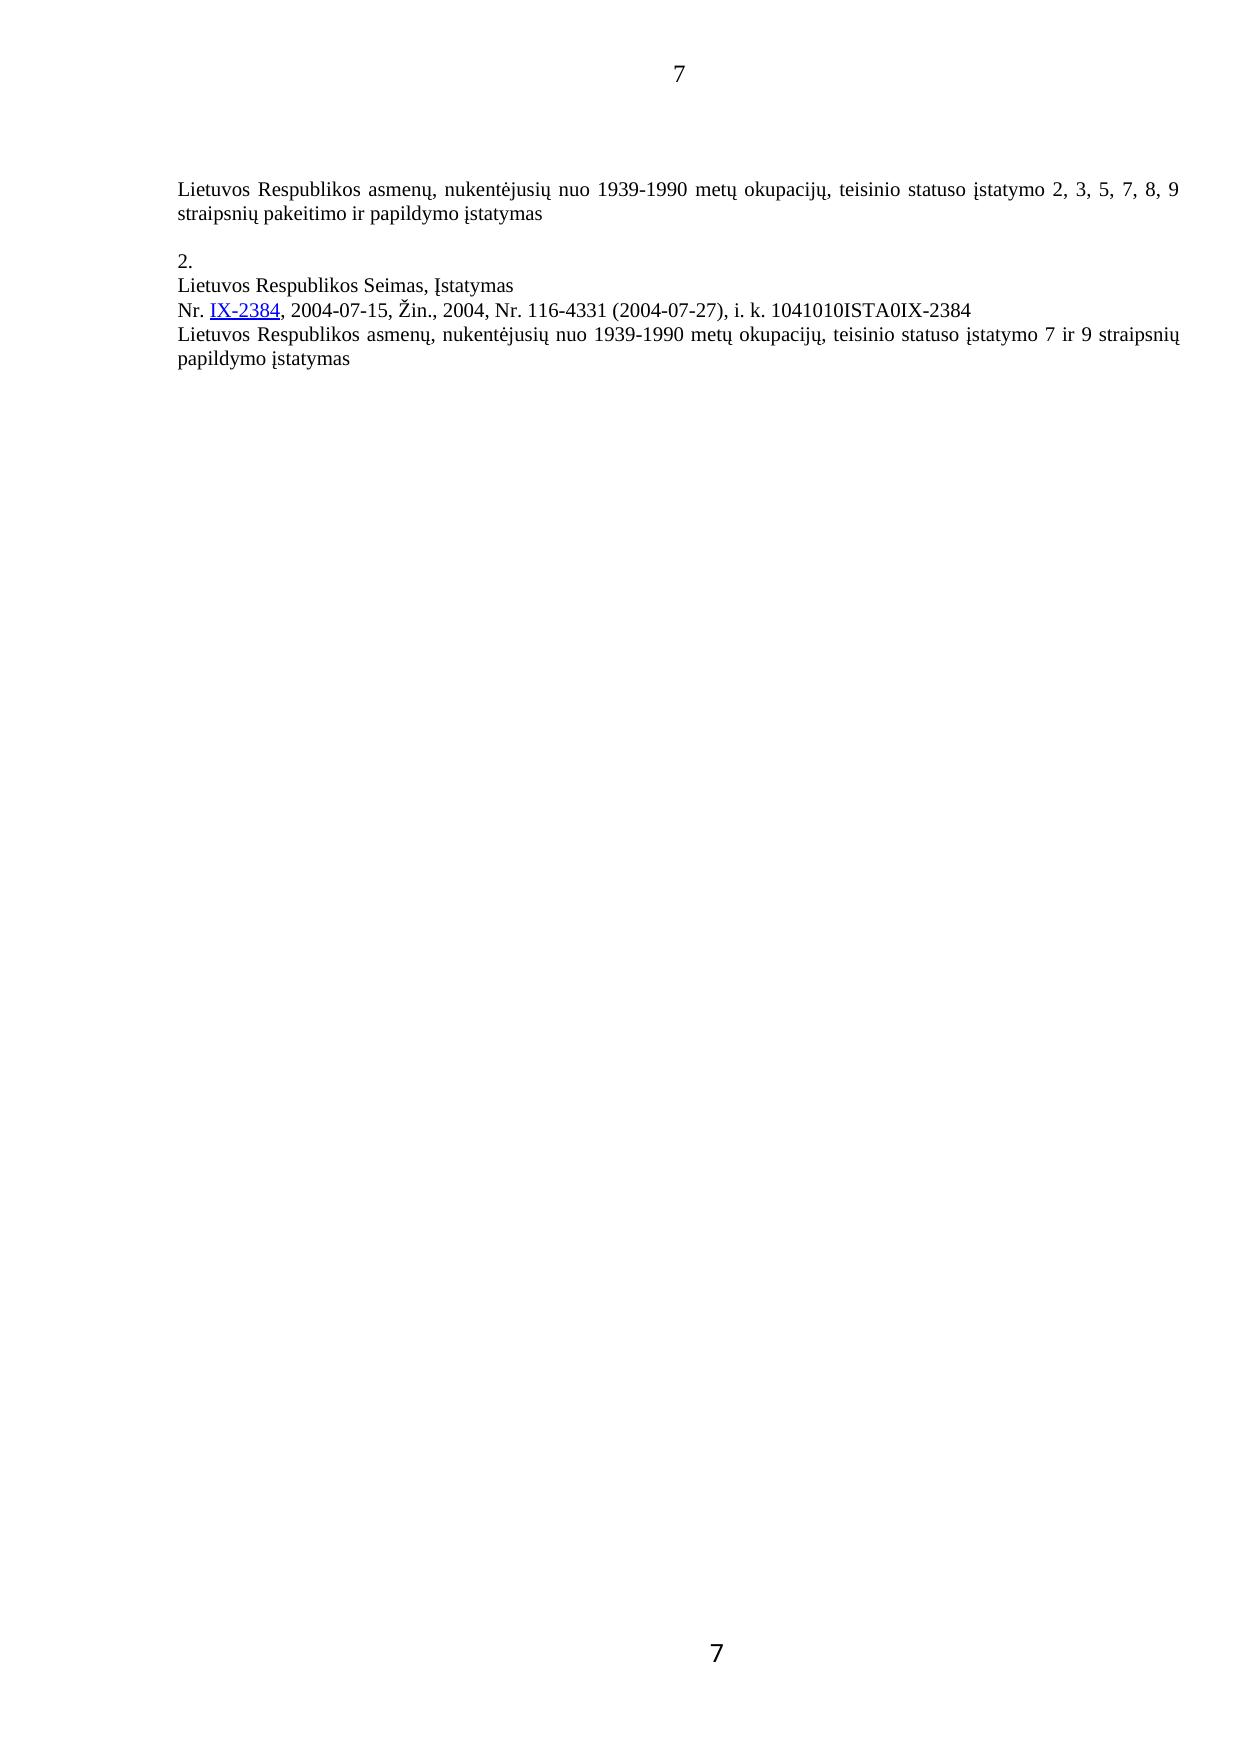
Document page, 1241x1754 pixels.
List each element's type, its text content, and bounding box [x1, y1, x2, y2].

text Lietuvos Respublikos Seimas, Įstatymas [177, 273, 1181, 297]
text Lietuvos Respublikos asmenų, nukentėjusių nuo 1939-1990 metų okupacijų, teisinio statuso įstatymo 2, 3, 5, 7, 8, 9 straipsnių pakeitimo ir papildymo įstatymas [177, 177, 1181, 225]
text Lietuvos Respublikos asmenų, nukentėjusių nuo 1939-1990 metų okupacijų, teisinio statuso įstatymo 7 ir 9 straipsnių papildymo įstatymas [177, 322, 1181, 370]
text Nr. IX-2384, 2004-07-15, Žin., 2004, Nr. 116-4331 (2004-07-27), i. k. 1041010ISTA0IX-2384 [177, 297, 1181, 322]
text 2. [177, 249, 1181, 273]
